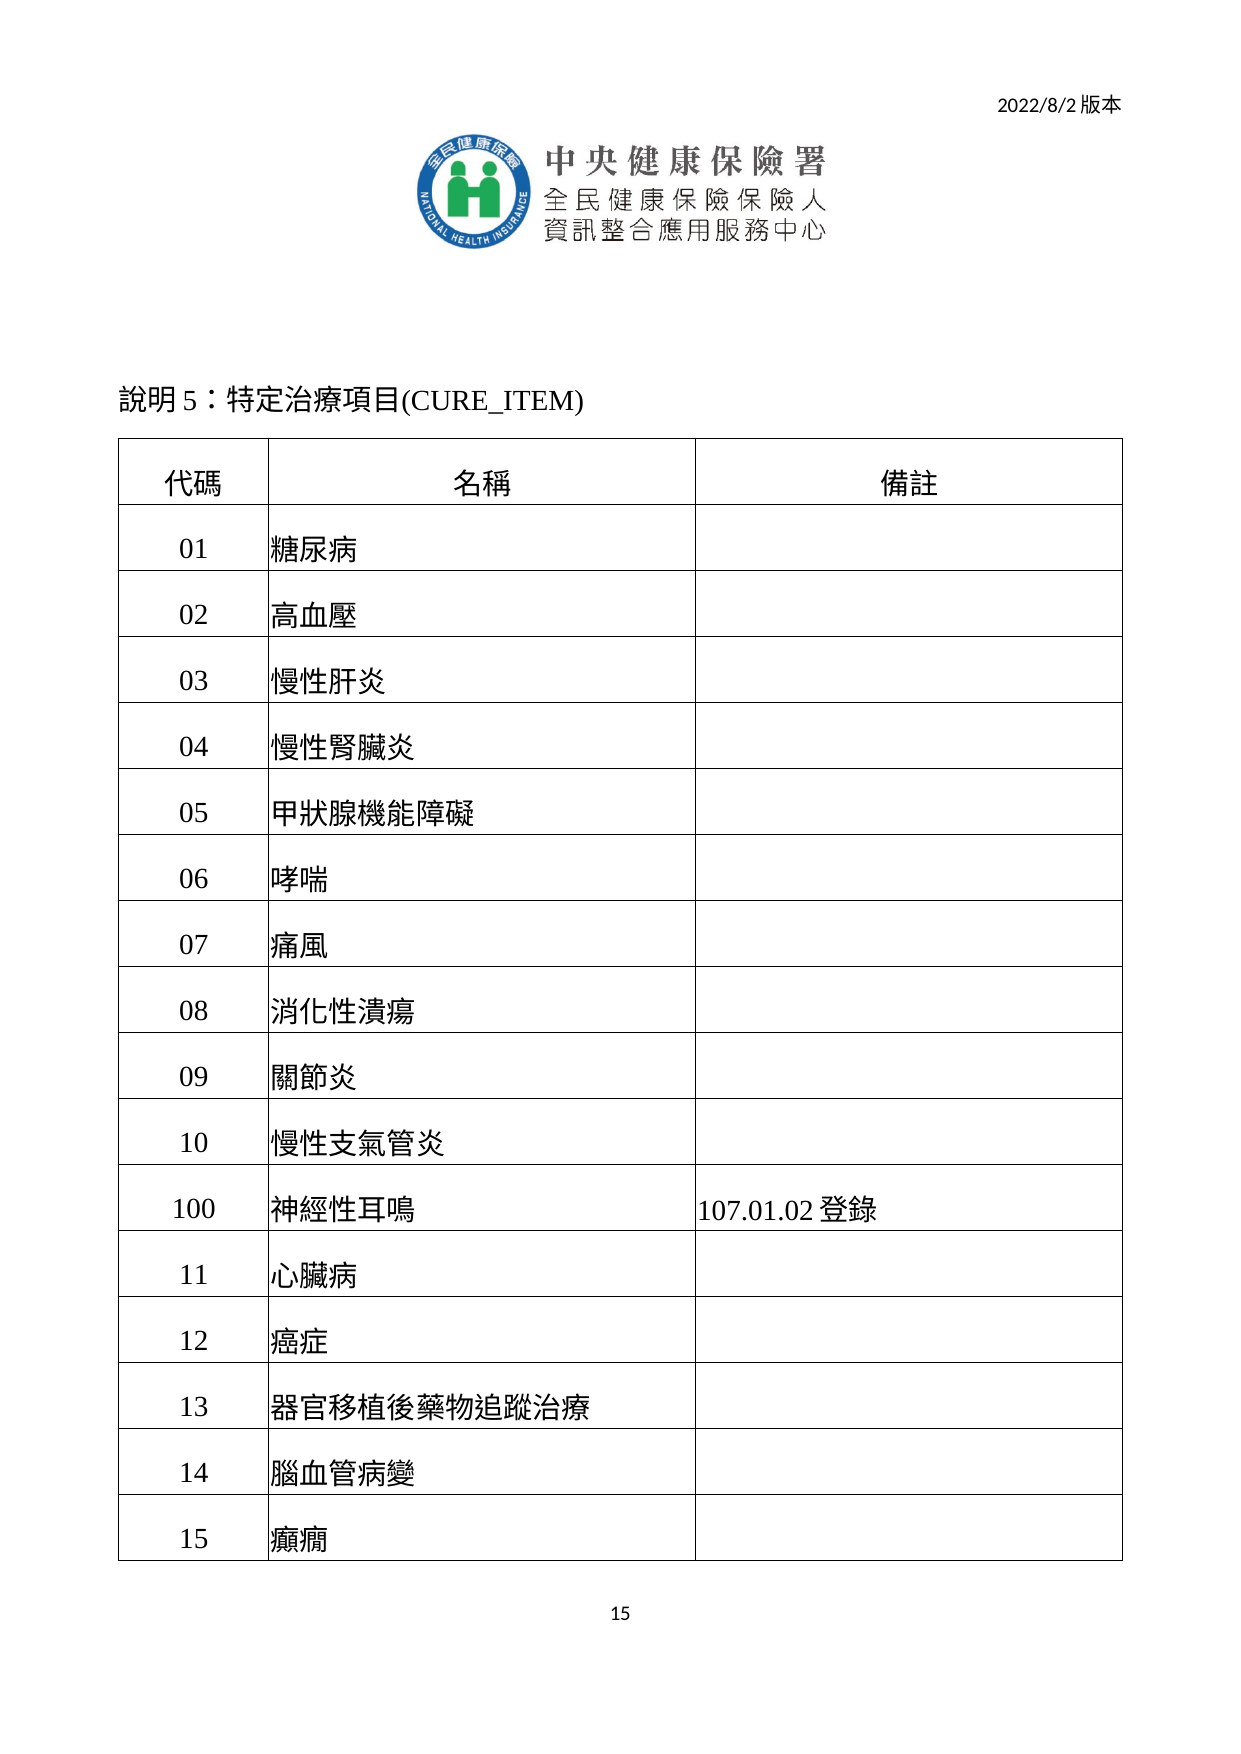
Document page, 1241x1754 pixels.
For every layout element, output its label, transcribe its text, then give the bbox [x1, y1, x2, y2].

table_cell [696, 967, 1122, 1032]
table_cell 08 [119, 967, 268, 1032]
table_cell 慢性腎臟炎 [269, 703, 695, 768]
table_header 備註 [696, 439, 1122, 503]
table_cell 神經性耳鳴 [269, 1165, 695, 1230]
table_cell 消化性潰瘍 [269, 967, 695, 1032]
table_cell [696, 1297, 1122, 1362]
table_cell 慢性肝炎 [269, 637, 695, 702]
table_cell 02 [119, 571, 268, 636]
table_cell 腦血管病變 [269, 1429, 695, 1494]
table_cell 01 [119, 505, 268, 569]
table_cell 痛風 [269, 901, 695, 966]
table_cell 13 [119, 1363, 268, 1428]
table_cell [696, 1495, 1122, 1560]
table_cell [696, 703, 1122, 768]
table_cell 09 [119, 1033, 268, 1098]
table_cell 哮喘 [269, 835, 695, 900]
table_cell [696, 769, 1122, 834]
table_cell 107.01.02登錄 [696, 1165, 1122, 1230]
table_cell 03 [119, 637, 268, 702]
table_cell 100 [119, 1165, 268, 1230]
table_cell [696, 1363, 1122, 1428]
table_cell [696, 1099, 1122, 1164]
table_cell 關節炎 [269, 1033, 695, 1098]
table_cell 癲癇 [269, 1495, 695, 1560]
table_cell [696, 637, 1122, 702]
table_header 名稱 [269, 439, 695, 503]
table_cell 07 [119, 901, 268, 966]
table_cell [696, 1033, 1122, 1098]
table_cell [696, 571, 1122, 636]
table_cell 高血壓 [269, 571, 695, 636]
table_cell 癌症 [269, 1297, 695, 1362]
table_cell [696, 835, 1122, 900]
table_cell 14 [119, 1429, 268, 1494]
table_cell 慢性支氣管炎 [269, 1099, 695, 1164]
table_header 代碼 [119, 439, 268, 503]
table_cell [696, 505, 1122, 569]
table_cell 心臟病 [269, 1231, 695, 1296]
table_cell [696, 1231, 1122, 1296]
table_cell 11 [119, 1231, 268, 1296]
table_cell [696, 1429, 1122, 1494]
table_cell 10 [119, 1099, 268, 1164]
table_cell 05 [119, 769, 268, 834]
table_cell 15 [119, 1495, 268, 1560]
subtitle 說明5：特定治療項目(CURE_ITEM) [118, 356, 1122, 419]
table_cell 06 [119, 835, 268, 900]
table_cell [696, 901, 1122, 966]
table_cell 器官移植後藥物追蹤治療 [269, 1363, 695, 1428]
table_cell 04 [119, 703, 268, 768]
table_cell 12 [119, 1297, 268, 1362]
table_cell 甲狀腺機能障礙 [269, 769, 695, 834]
table_cell 糖尿病 [269, 505, 695, 569]
